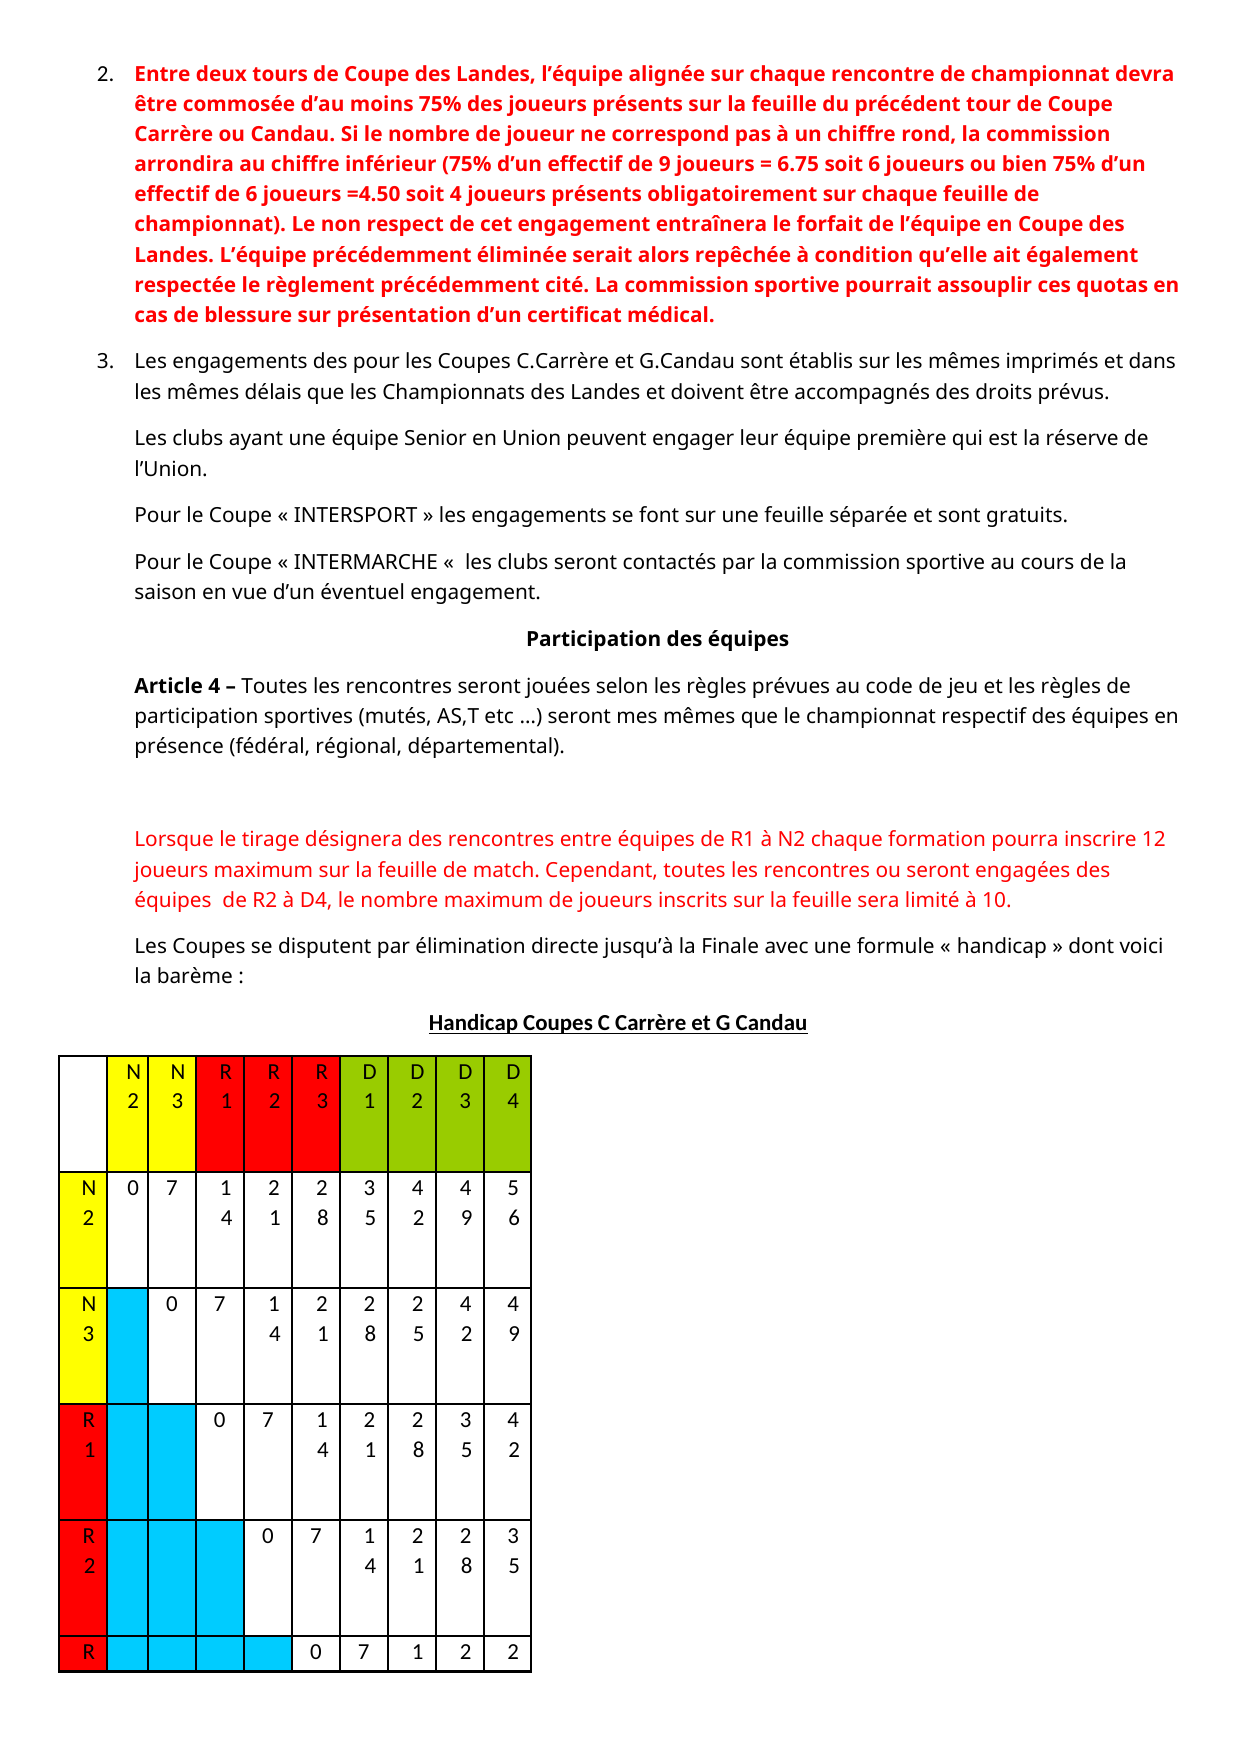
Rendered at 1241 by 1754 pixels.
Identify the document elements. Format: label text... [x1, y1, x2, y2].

table_cell [108, 1405, 147, 1519]
table_cell 35 [437, 1405, 483, 1519]
table_cell 7 [245, 1405, 291, 1519]
table_cell 0 [149, 1289, 195, 1403]
text Pour le Coupe « INTERSPORT » les engagements se font sur une feuille séparée et sont gratuits. [134, 500, 1181, 529]
table_cell 28 [293, 1173, 339, 1287]
table_cell [149, 1637, 195, 1670]
table_cell 35 [341, 1173, 387, 1287]
table_cell 49 [437, 1173, 483, 1287]
table_cell 1 [389, 1637, 435, 1670]
table_cell [149, 1521, 195, 1635]
table_header D4 [485, 1057, 530, 1171]
table_cell R1 [60, 1405, 106, 1519]
table_cell [108, 1521, 147, 1635]
table_cell 21 [293, 1289, 339, 1403]
table_cell 2 [437, 1637, 483, 1670]
list Les engagements des pour les Coupes C.Carrère et G.Candau sont établis sur les mêmes imprimés et dans les mêmes délais que les Championnats des Landes et doivent être accompagnés des droits prévus. [97, 347, 1181, 405]
table_cell [245, 1637, 291, 1670]
table_cell [149, 1405, 195, 1519]
table_cell 14 [245, 1289, 291, 1403]
table_header R3 [293, 1057, 339, 1171]
table_header D2 [389, 1057, 435, 1171]
table_cell 0 [197, 1405, 243, 1519]
text Handicap Coupes C Carrère et G Candau [124, 1008, 1118, 1036]
table_cell 28 [389, 1405, 435, 1519]
table_cell 14 [293, 1405, 339, 1519]
text Lorsque le tirage désignera des rencontres entre équipes de R1 à N2 chaque formation pourra inscrire 12 joueurs maximum sur la feuille de match. Cependant, toutes les rencontres ou seront engagées des équipes de R2 à D4, le nombre maximum de joueurs inscrits sur la feuille sera limité à 10. [134, 824, 1181, 913]
table_header [60, 1057, 106, 1171]
table_cell 25 [389, 1289, 435, 1403]
text Les Coupes se disputent par élimination directe jusqu’à la Finale avec une formule « handicap » dont voici la barème : [134, 932, 1181, 990]
table_header N3 [149, 1057, 195, 1171]
table_cell [108, 1637, 147, 1670]
table_header R1 [197, 1057, 243, 1171]
table_cell 42 [485, 1405, 530, 1519]
table_header D1 [341, 1057, 387, 1171]
table_header R2 [245, 1057, 291, 1171]
table_cell 7 [293, 1521, 339, 1635]
table_cell 56 [485, 1173, 530, 1287]
table_cell 49 [485, 1289, 530, 1403]
table_cell 7 [197, 1289, 243, 1403]
table_cell 21 [389, 1521, 435, 1635]
text Les clubs ayant une équipe Senior en Union peuvent engager leur équipe première qui est la réserve de l’Union. [134, 423, 1181, 482]
table_header N2 [108, 1057, 147, 1171]
table_cell 7 [341, 1637, 387, 1670]
table_cell 42 [389, 1173, 435, 1287]
table_cell 14 [197, 1173, 243, 1287]
table_cell 14 [341, 1521, 387, 1635]
table_cell [197, 1637, 243, 1670]
table_cell 2 [485, 1637, 530, 1670]
table_cell 28 [341, 1289, 387, 1403]
table_cell R2 [60, 1521, 106, 1635]
table_cell 0 [108, 1173, 147, 1287]
text Pour le Coupe « INTERMARCHE « les clubs seront contactés par la commission sportive au cours de la saison en vue d’un éventuel engagement. [134, 547, 1181, 606]
table_cell N2 [60, 1173, 106, 1287]
table_header D3 [437, 1057, 483, 1171]
table_cell 42 [437, 1289, 483, 1403]
table_cell 0 [293, 1637, 339, 1670]
table_cell 28 [437, 1521, 483, 1635]
table_cell 35 [485, 1521, 530, 1635]
text Participation des équipes [134, 624, 1181, 652]
table_cell 21 [341, 1405, 387, 1519]
table_cell [197, 1521, 243, 1635]
table_cell [108, 1289, 147, 1403]
table_cell 21 [245, 1173, 291, 1287]
text Article 4 – Toutes les rencontres seront jouées selon les règles prévues au code de jeu et les règles de participation sportives (mutés, AS,T etc …) seront mes mêmes que le championnat respectif des équipes en présence (fédéral, régional, départemental). [134, 671, 1181, 759]
table_cell 0 [245, 1521, 291, 1635]
table_cell 7 [149, 1173, 195, 1287]
table_cell N3 [60, 1289, 106, 1403]
list Entre deux tours de Coupe des Landes, l’équipe alignée sur chaque rencontre de championnat devra être commosée d’au moins 75% des joueurs présents sur la feuille du précédent tour de Coupe Carrère ou Candau. Si le nombre de joueur ne correspond pas à un chiffre rond, la commission arrondira au chiffre inférieur (75% d’un effectif de 9 joueurs = 6.75 soit 6 joueurs ou bien 75% d’un effectif de 6 joueurs =4.50 soit 4 joueurs présents obligatoirement sur chaque feuille de championnat). Le non respect de cet engagement entraînera le forfait de l’équipe en Coupe des Landes. L’équipe précédemment éliminée serait alors repêchée à condition qu’elle ait également respectée le règlement précédemment cité. La commission sportive pourrait assouplir ces quotas en cas de blessure sur présentation d’un certificat médical. [97, 59, 1181, 328]
table_cell R [60, 1637, 106, 1670]
